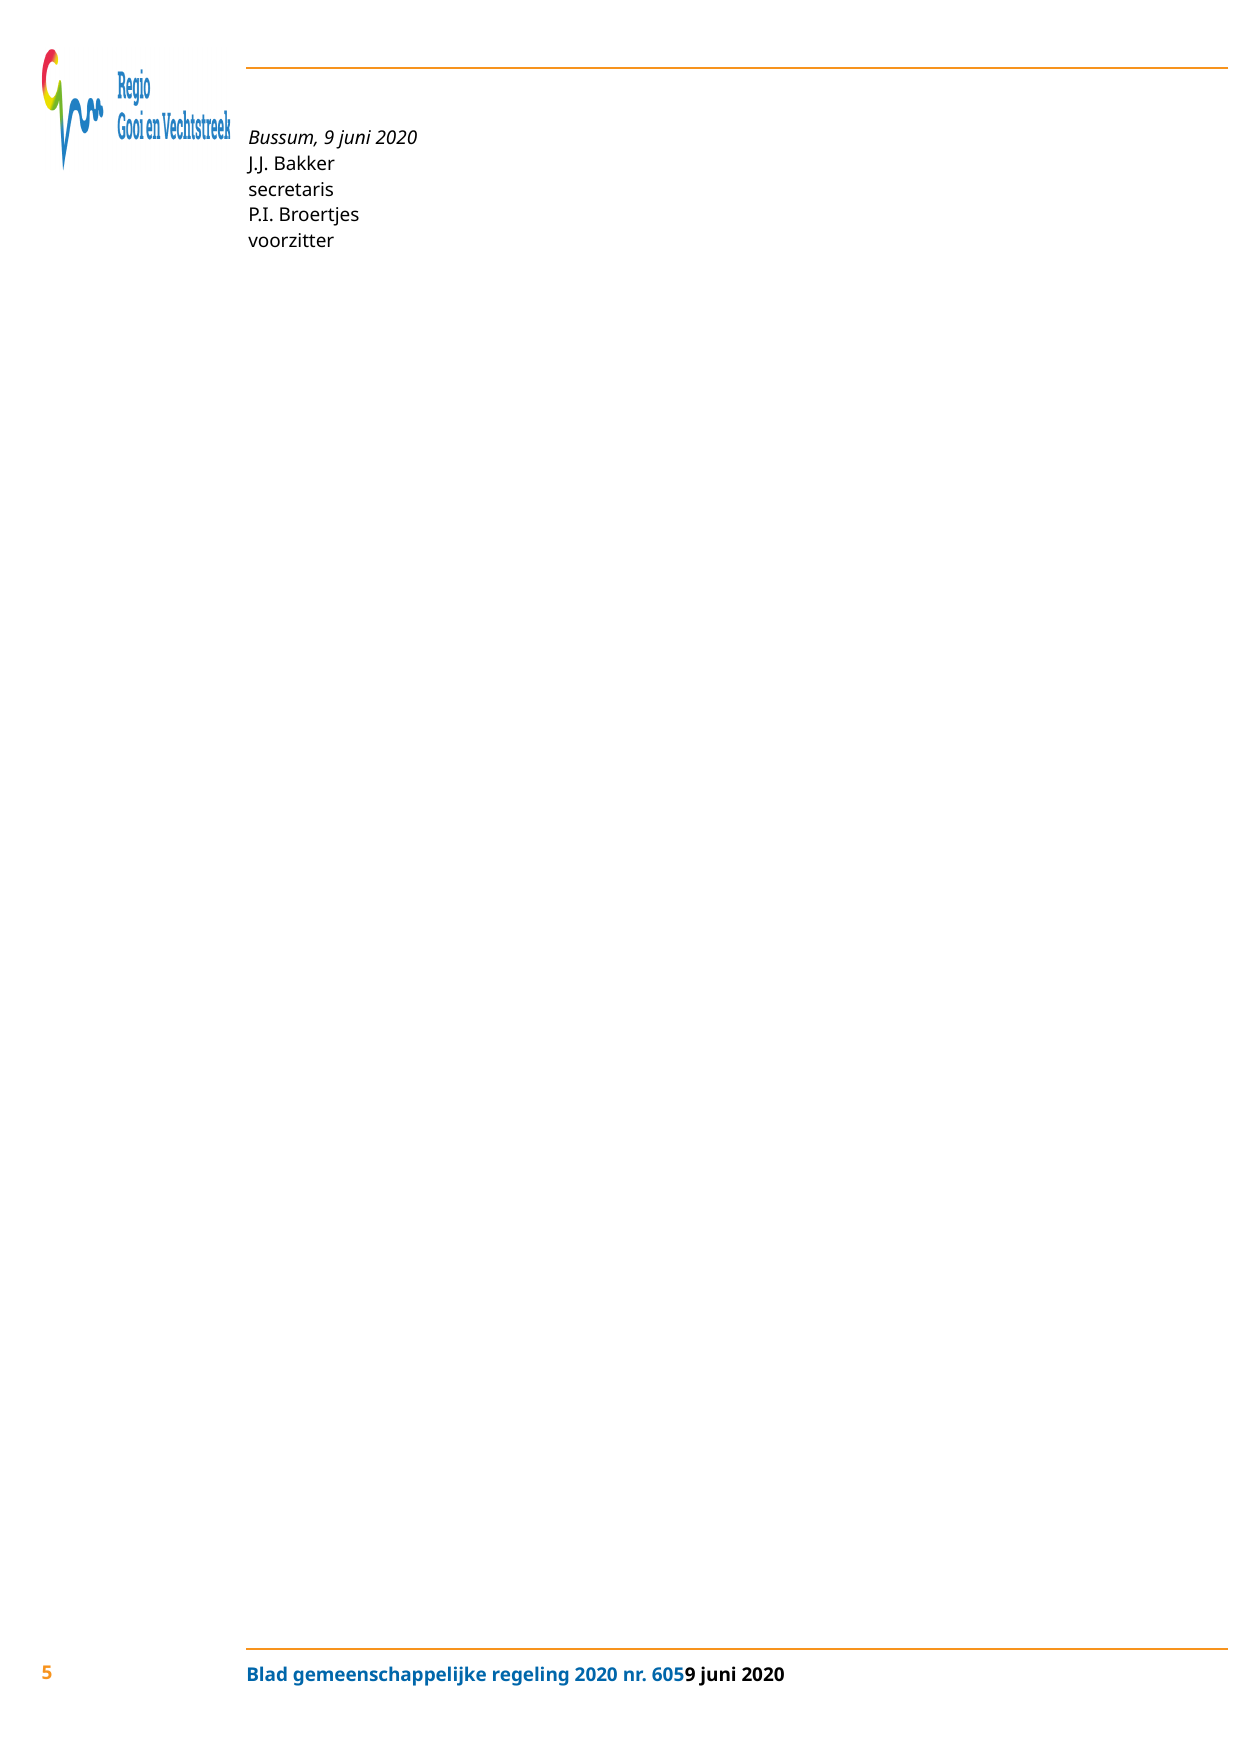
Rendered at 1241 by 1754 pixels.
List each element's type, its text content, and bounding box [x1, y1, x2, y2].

text secretaris [248, 176, 1152, 202]
text J.J. Bakker [248, 150, 1152, 176]
text P.I. Broertjes [248, 202, 1152, 227]
picture [41, 47, 231, 172]
text Bussum, 9 juni 2020 [248, 124, 1152, 150]
text voorzitter [248, 227, 1152, 253]
